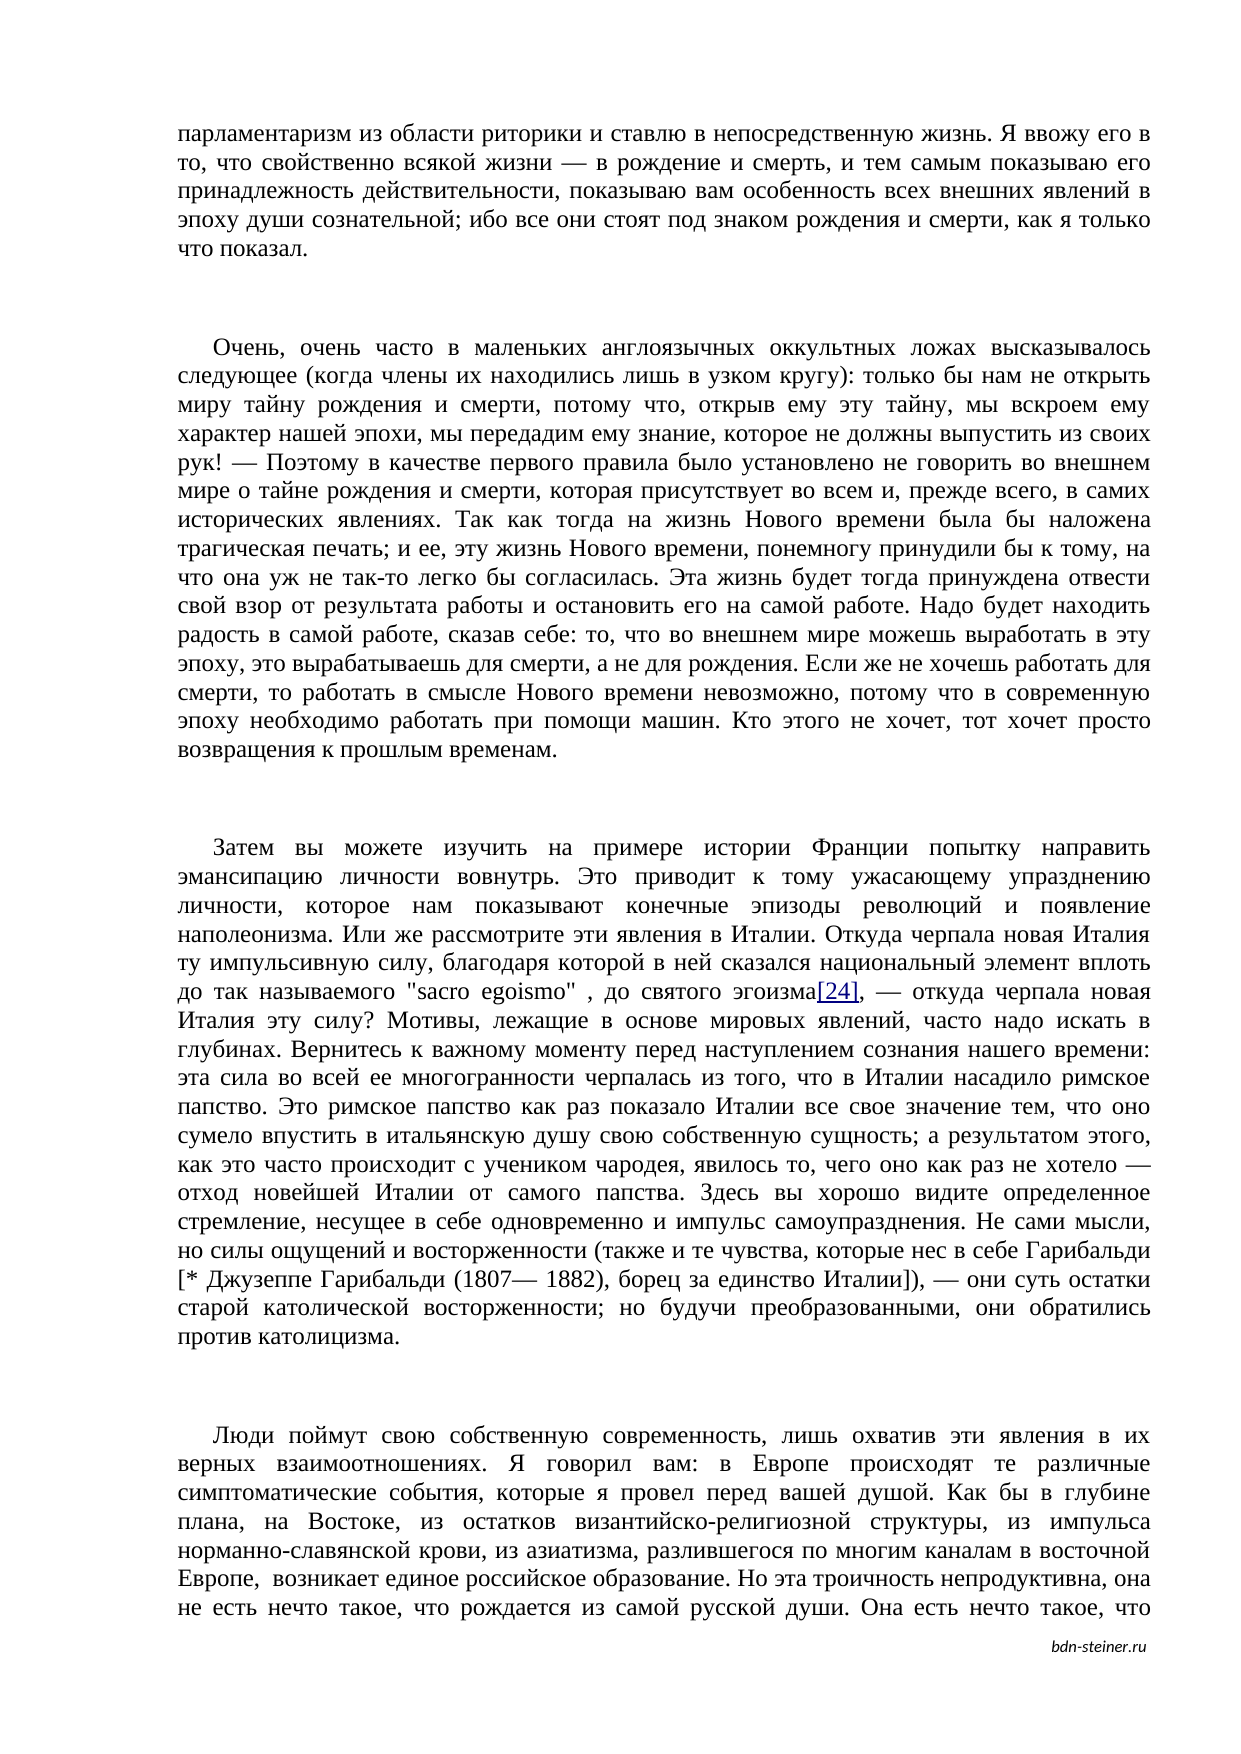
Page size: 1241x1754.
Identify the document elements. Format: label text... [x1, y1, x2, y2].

text Затем вы можете изучить на примере истории Франции попытку направить эмансипацию личности вовнутрь. Это приводит к тому ужасающему упразднению личности, которое нам показывают конечные эпизоды революций и появление наполеонизма. Или же рассмотрите эти явления в Италии. Откуда черпала новая Италия ту импульсивную силу, благодаря которой в ней сказался национальный элемент вплоть до так называемого "sacro egoismo" , до святого эгоизма[24], — откуда черпала новая Италия эту силу? Мотивы, лежащие в основе мировых явлений, часто надо искать в глубинах. Вернитесь к важному моменту перед наступлением сознания нашего времени: эта сила во всей ее многогранности черпалась из того, что в Италии насадило римское папство. Это римское папство как раз показало Италии все свое значение тем, что оно сумело впустить в итальянскую душу свою собственную сущность; а результатом этого, как это часто происходит с учеником чародея, явилось то, чего оно как раз не хотело — отход новейшей Италии от самого папства. Здесь вы хорошо видите определенное стремление, несущее в себе одновременно и импульс самоупразднения. Не сами мысли, но силы ощущений и восторженности (также и те чувства, которые нес в себе Гарибальди [* Джузеппе Гарибальди (1807— 1882), борец за единство Италии]), — они суть остатки старой католической восторженности; но будучи преобразованными, они обратились против католицизма. [177, 832, 1152, 1350]
text Очень, очень часто в маленьких англоязычных оккультных ложах высказывалось следующее (когда члены их находились лишь в узком кругу): только бы нам не открыть миру тайну рождения и смерти, потому что, открыв ему эту тайну, мы вскроем ему характер нашей эпохи, мы передадим ему знание, которое не должны выпустить из своих рук! — Поэтому в качестве первого правила было установлено не говорить во внешнем мире о тайне рождения и смерти, которая присутствует во всем и, прежде всего, в самих исторических явлениях. Так как тогда на жизнь Нового времени была бы наложена трагическая печать; и ее, эту жизнь Нового времени, понемногу принудили бы к тому, на что она уж не так-то легко бы согласилась. Эта жизнь будет тогда принуждена отвести свой взор от результата работы и остановить его на самой работе. Надо будет находить радость в самой работе, сказав себе: то, что во внешнем мире можешь выработать в эту эпоху, это вырабатываешь для смерти, а не для рождения. Если же не хочешь работать для смерти, то работать в смысле Нового времени невозможно, потому что в современную эпоху необходимо работать при помощи машин. Кто этого не хочет, тот хочет просто возвращения к прошлым временам. [177, 332, 1152, 763]
text Люди поймут свою собственную современность, лишь охватив эти явления в их верных взаимоотношениях. Я говорил вам: в Европе происходят те различные симптоматические события, которые я провел перед вашей душой. Как бы в глубине плана, на Востоке, из остатков византийско-религиозной структуры, из импульса норманно-славянской крови, из азиатизма, разлившегося по многим каналам в восточной Европе, возникает единое российское образование. Но эта троичность непродуктивна, она не есть нечто такое, что рождается из самой русской души. Она есть нечто такое, что [177, 1420, 1152, 1621]
text парламентаризм из области риторики и ставлю в непосредственную жизнь. Я ввожу его в то, что свойственно всякой жизни — в рождение и смерть, и тем самым показываю его принадлежность действительности, показываю вам особенность всех внешних явлений в эпоху души сознательной; ибо все они стоят под знаком рождения и смерти, как я только что показал. [177, 118, 1152, 262]
